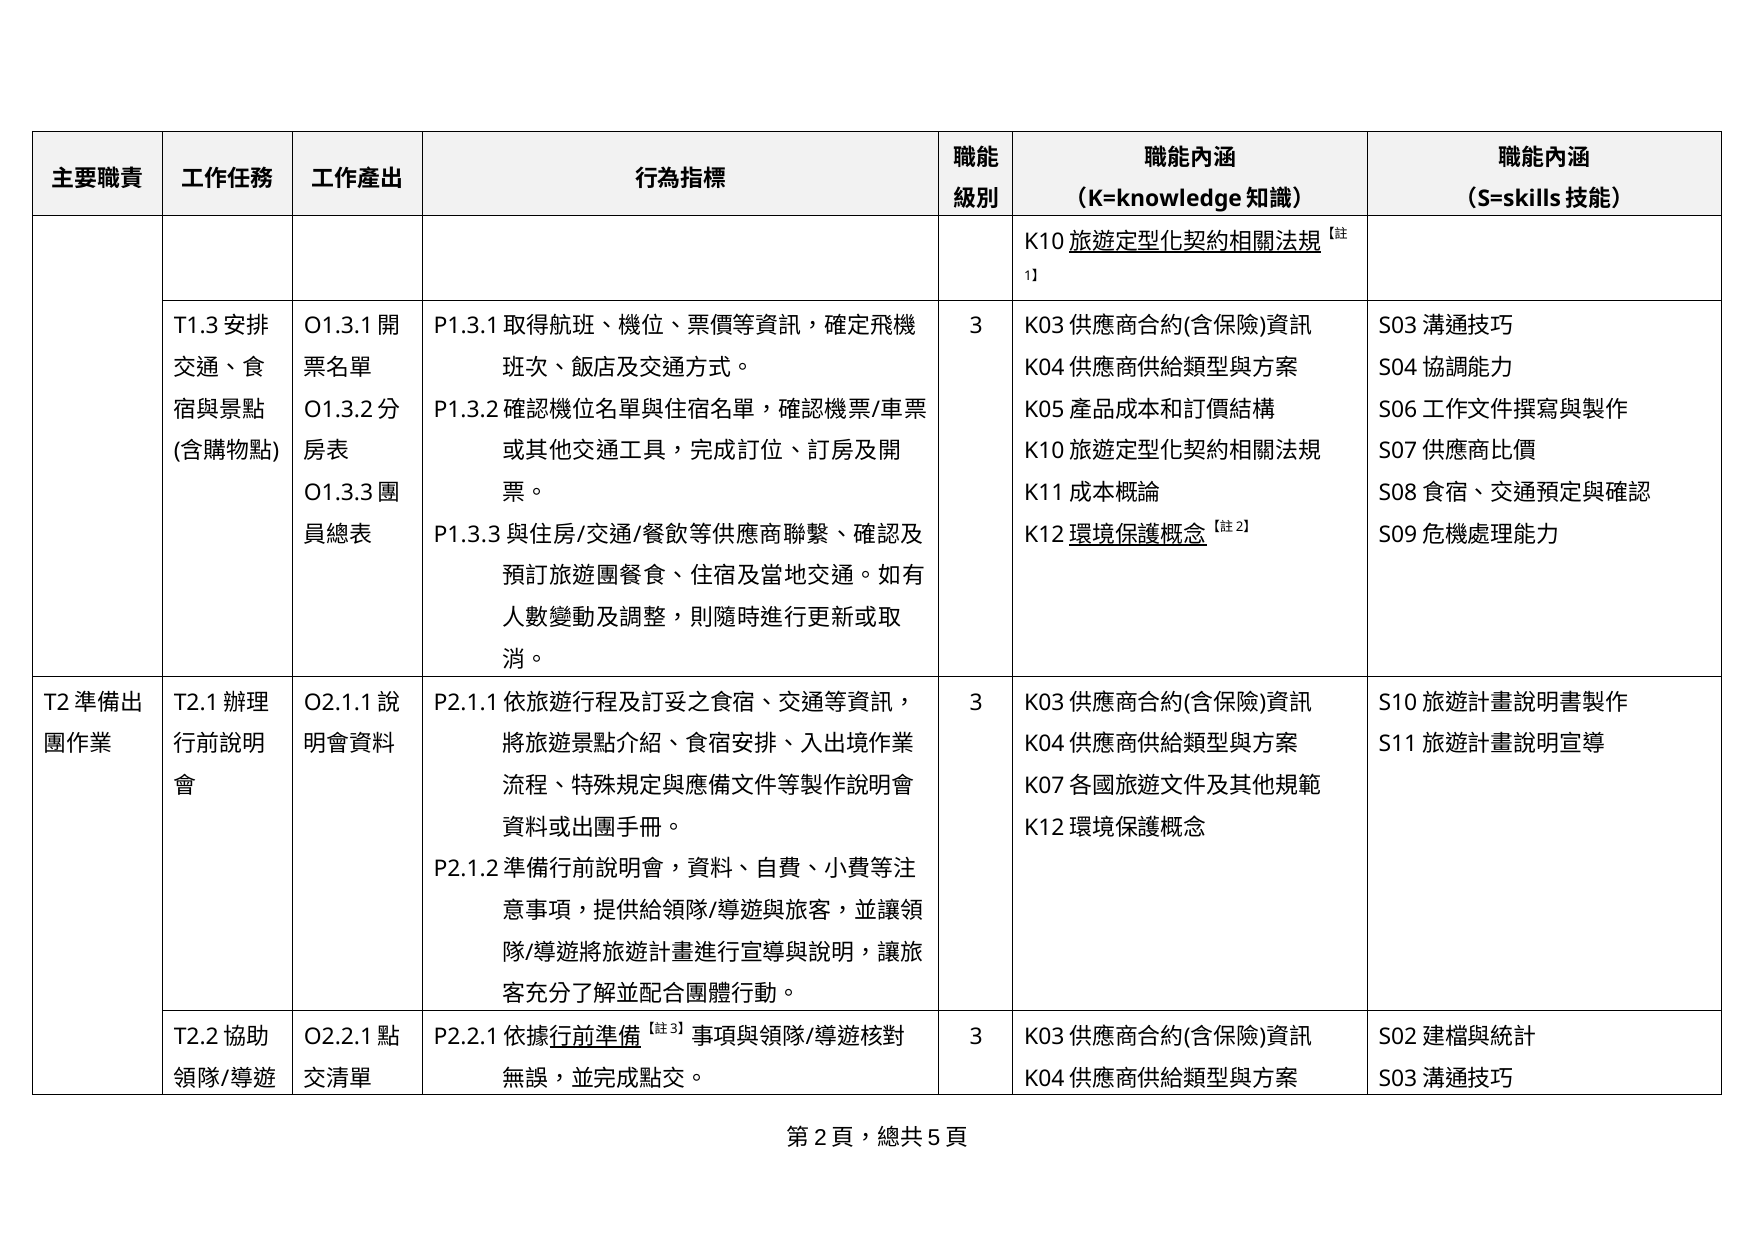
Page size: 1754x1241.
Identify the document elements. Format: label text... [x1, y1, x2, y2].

table_cell [293, 216, 422, 299]
table_header 工作任務 [163, 132, 292, 215]
table_cell P1.3.1取得航班、機位、票價等資訊，確定飛機班次、飯店及交通方式。 P1.3.2確認機位名單與住宿名單，確認機票/車票或其他交通工具，完成訂位、訂房及開票。 P1.3.3與住房/交通/餐飲等供應商聯繫、確認及預訂旅遊團餐食、住宿及當地交通。如有人數變動及調整，則隨時進行更新或取消。 [423, 301, 938, 676]
table_cell T2.2協助領隊/導遊 [163, 1011, 292, 1094]
table_cell P2.1.1依旅遊行程及訂妥之食宿、交通等資訊，將旅遊景點介紹、食宿安排、入出境作業流程、特殊規定與應備文件等製作說明會資料或出團手冊。 P2.1.2準備行前說明會，資料、自費、小費等注意事項，提供給領隊/導遊與旅客，並讓領隊/導遊將旅遊計畫進行宣導與說明，讓旅客充分了解並配合團體行動。 [423, 677, 938, 1010]
table_cell P2.2.1依據行前準備【註3】事項與領隊/導遊核對無誤，並完成點交。 [423, 1011, 938, 1094]
table_cell S02建檔與統計 S03溝通技巧 [1368, 1011, 1721, 1094]
table_cell 3 [939, 301, 1012, 676]
table_cell T1.3安排交通、食宿與景點(含購物點) [163, 301, 292, 676]
table_cell O1.3.1開票名單 O1.3.2分房表 O1.3.3團員總表 [293, 301, 422, 676]
table_cell K10旅遊定型化契約相關法規【註1】 [1013, 216, 1367, 299]
table_cell O2.2.1點交清單 [293, 1011, 422, 1094]
table_cell T2.1辦理行前說明會 [163, 677, 292, 1010]
table_header 職能 級別 [939, 132, 1012, 215]
table_cell [423, 216, 938, 299]
table_cell 3 [939, 677, 1012, 1010]
table_cell K03供應商合約(含保險)資訊 K04供應商供給類型與方案 K07各國旅遊文件及其他規範 K12環境保護概念 [1013, 677, 1367, 1010]
table_header 行為指標 [423, 132, 938, 215]
table_header 工作產出 [293, 132, 422, 215]
table_cell T2準備出團作業 [33, 677, 162, 1094]
table_cell K03供應商合約(含保險)資訊 K04供應商供給類型與方案 K05產品成本和訂價結構 K10旅遊定型化契約相關法規 K11成本概論 K12環境保護概念【註2】 [1013, 301, 1367, 676]
table_cell [163, 216, 292, 299]
table_cell [1368, 216, 1721, 299]
table_cell [33, 216, 162, 676]
table_cell S10旅遊計畫說明書製作 S11旅遊計畫說明宣導 [1368, 677, 1721, 1010]
table_header 職能內涵 （K=knowledge知識） [1013, 132, 1367, 215]
table_cell 3 [939, 1011, 1012, 1094]
table_cell O2.1.1說明會資料 [293, 677, 422, 1010]
table_header 職能內涵 （S=skills技能） [1368, 132, 1721, 215]
table_cell K03供應商合約(含保險)資訊 K04供應商供給類型與方案 [1013, 1011, 1367, 1094]
table_cell S03溝通技巧 S04協調能力 S06工作文件撰寫與製作 S07供應商比價 S08食宿、交通預定與確認 S09危機處理能力 [1368, 301, 1721, 676]
table_cell [939, 216, 1012, 299]
table_header 主要職責 [33, 132, 162, 215]
